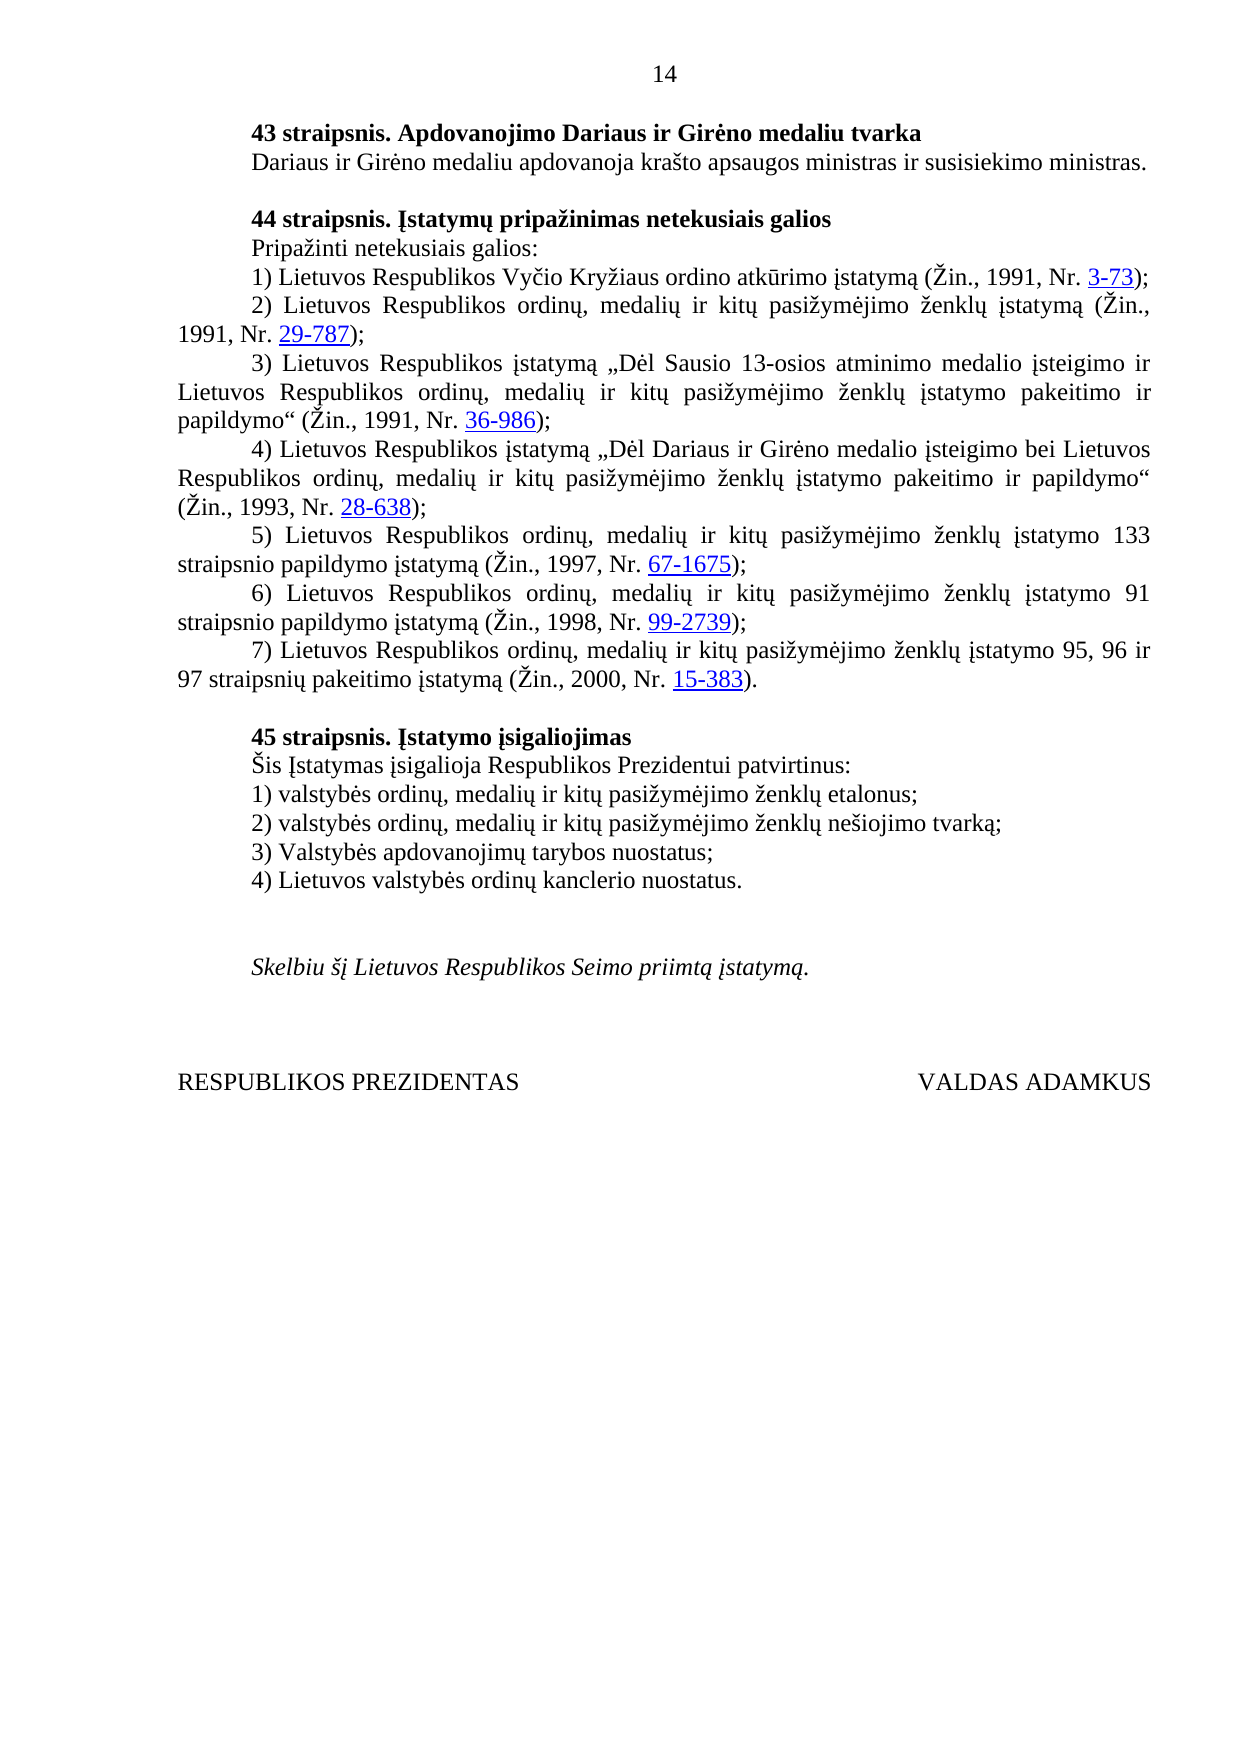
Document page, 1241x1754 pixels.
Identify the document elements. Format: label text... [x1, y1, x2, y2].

text 7) Lietuvos Respublikos ordinų, medalių ir kitų pasižymėjimo ženklų įstatymo 95, 96 ir 97 straipsnių pakeitimo įstatymą (Žin., 2000, Nr. 15-383). [177, 636, 1152, 693]
text 44 straipsnis. Įstatymų pripažinimas netekusiais galios [177, 204, 1152, 233]
text 4) Lietuvos Respublikos įstatymą „Dėl Dariaus ir Girėno medalio įsteigimo bei Lietuvos Respublikos ordinų, medalių ir kitų pasižymėjimo ženklų įstatymo pakeitimo ir papildymo“ (Žin., 1993, Nr. 28-638); [177, 434, 1152, 521]
text 45 straipsnis. Įstatymo įsigaliojimas [177, 722, 1152, 751]
text Dariaus ir Girėno medaliu apdovanoja krašto apsaugos ministras ir susisiekimo ministras. [177, 147, 1152, 176]
text 2) valstybės ordinų, medalių ir kitų pasižymėjimo ženklų nešiojimo tvarką; [177, 808, 1152, 837]
text Šis Įstatymas įsigalioja Respublikos Prezidentui patvirtinus: [177, 751, 1152, 779]
text 43 straipsnis. Apdovanojimo Dariaus ir Girėno medaliu tvarka [177, 118, 1152, 147]
text 6) Lietuvos Respublikos ordinų, medalių ir kitų pasižymėjimo ženklų įstatymo 91 straipsnio papildymo įstatymą (Žin., 1998, Nr. 99-2739); [177, 578, 1152, 636]
text 2) Lietuvos Respublikos ordinų, medalių ir kitų pasižymėjimo ženklų įstatymą (Žin., 1991, Nr. 29-787); [177, 291, 1152, 348]
text Pripažinti netekusiais galios: [177, 233, 1152, 262]
text 3) Lietuvos Respublikos įstatymą „Dėl Sausio 13-osios atminimo medalio įsteigimo ir Lietuvos Respublikos ordinų, medalių ir kitų pasižymėjimo ženklų įstatymo pakeitimo ir papildymo“ (Žin., 1991, Nr. 36-986); [177, 348, 1152, 434]
text Skelbiu šį Lietuvos Respublikos Seimo priimtą įstatymą. [177, 952, 1152, 981]
text 3) Valstybės apdovanojimų tarybos nuostatus; [177, 837, 1152, 866]
text RESPUBLIKOS PREZIDENTAS VALDAS ADAMKUS [177, 1067, 1152, 1096]
text 1) valstybės ordinų, medalių ir kitų pasižymėjimo ženklų etalonus; [177, 779, 1152, 808]
text 5) Lietuvos Respublikos ordinų, medalių ir kitų pasižymėjimo ženklų įstatymo 133 straipsnio papildymo įstatymą (Žin., 1997, Nr. 67-1675); [177, 521, 1152, 578]
text 4) Lietuvos valstybės ordinų kanclerio nuostatus. [177, 866, 1152, 894]
text 1) Lietuvos Respublikos Vyčio Kryžiaus ordino atkūrimo įstatymą (Žin., 1991, Nr. 3-73); [177, 262, 1152, 291]
